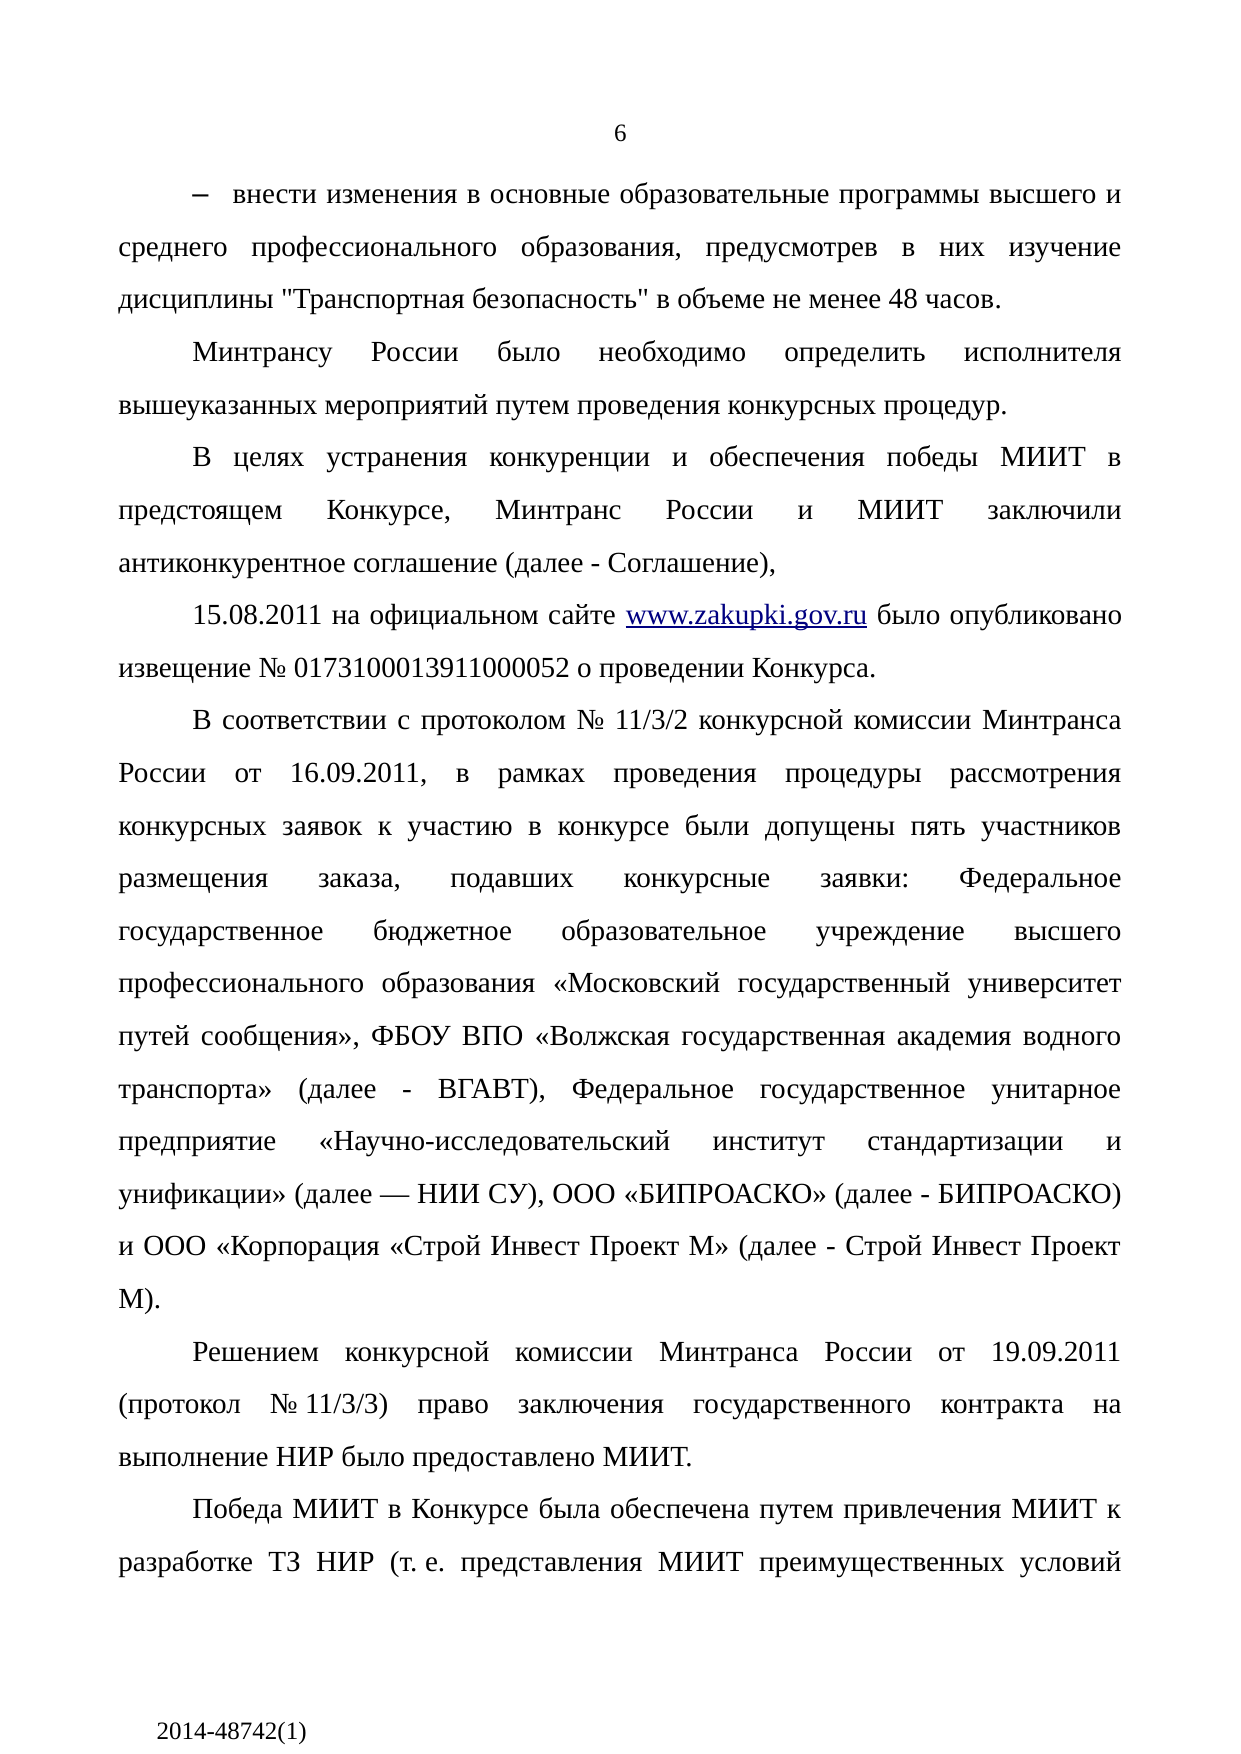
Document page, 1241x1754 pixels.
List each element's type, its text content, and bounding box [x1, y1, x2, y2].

text В целях устранения конкуренции и обеспечения победы МИИТ в предстоящем Конкурсе, Минтранс России и МИИТ заключили антиконкурентное соглашение (далее - Соглашение), [118, 439, 1122, 578]
text Победа МИИТ в Конкурсе была обеспечена путем привлечения МИИТ к разработке ТЗ НИР (т. е. представления МИИТ преимущественных условий [118, 1492, 1122, 1578]
text В соответствии с протоколом № 11/3/2 конкурсной комиссии Минтранса России от 16.09.2011, в рамках проведения процедуры рассмотрения конкурсных заявок к участию в конкурсе были допущены пять участников размещения заказа, подавших конкурсные заявки: Федеральное государственное бюджетное образовательное учреждение высшего профессионального образования «Московский государственный университет путей сообщения», ФБОУ ВПО «Волжская государственная академия водного транспорта» (далее - ВГАВТ), Федеральное государственное унитарное предприятие «Научно-исследовательский институт стандартизации и унификации» (далее — НИИ СУ), ООО «БИПРОАСКО» (далее - БИПРОАСКО) и ООО «Корпорация «Строй Инвест Проект М» (далее - Строй Инвест Проект М). [118, 702, 1122, 1315]
list внести изменения в основные образовательные программы высшего и среднего профессионального образования, предусмотрев в них изучение дисциплины "Транспортная безопасность" в объеме не менее 48 часов. [118, 176, 1122, 315]
text Минтрансу России было необходимо определить исполнителя вышеуказанных мероприятий путем проведения конкурсных процедур. [118, 334, 1122, 420]
text Решением конкурсной комиссии Минтранса России от 19.09.2011 (протокол № 11/3/3) право заключения государственного контракта на выполнение НИР было предоставлено МИИТ. [118, 1334, 1122, 1472]
text 15.08.2011 на официальном сайте www.zakupki.gov.ru было опубликовано извещение № 0173100013911000052 о проведении Конкурса. [118, 597, 1122, 683]
